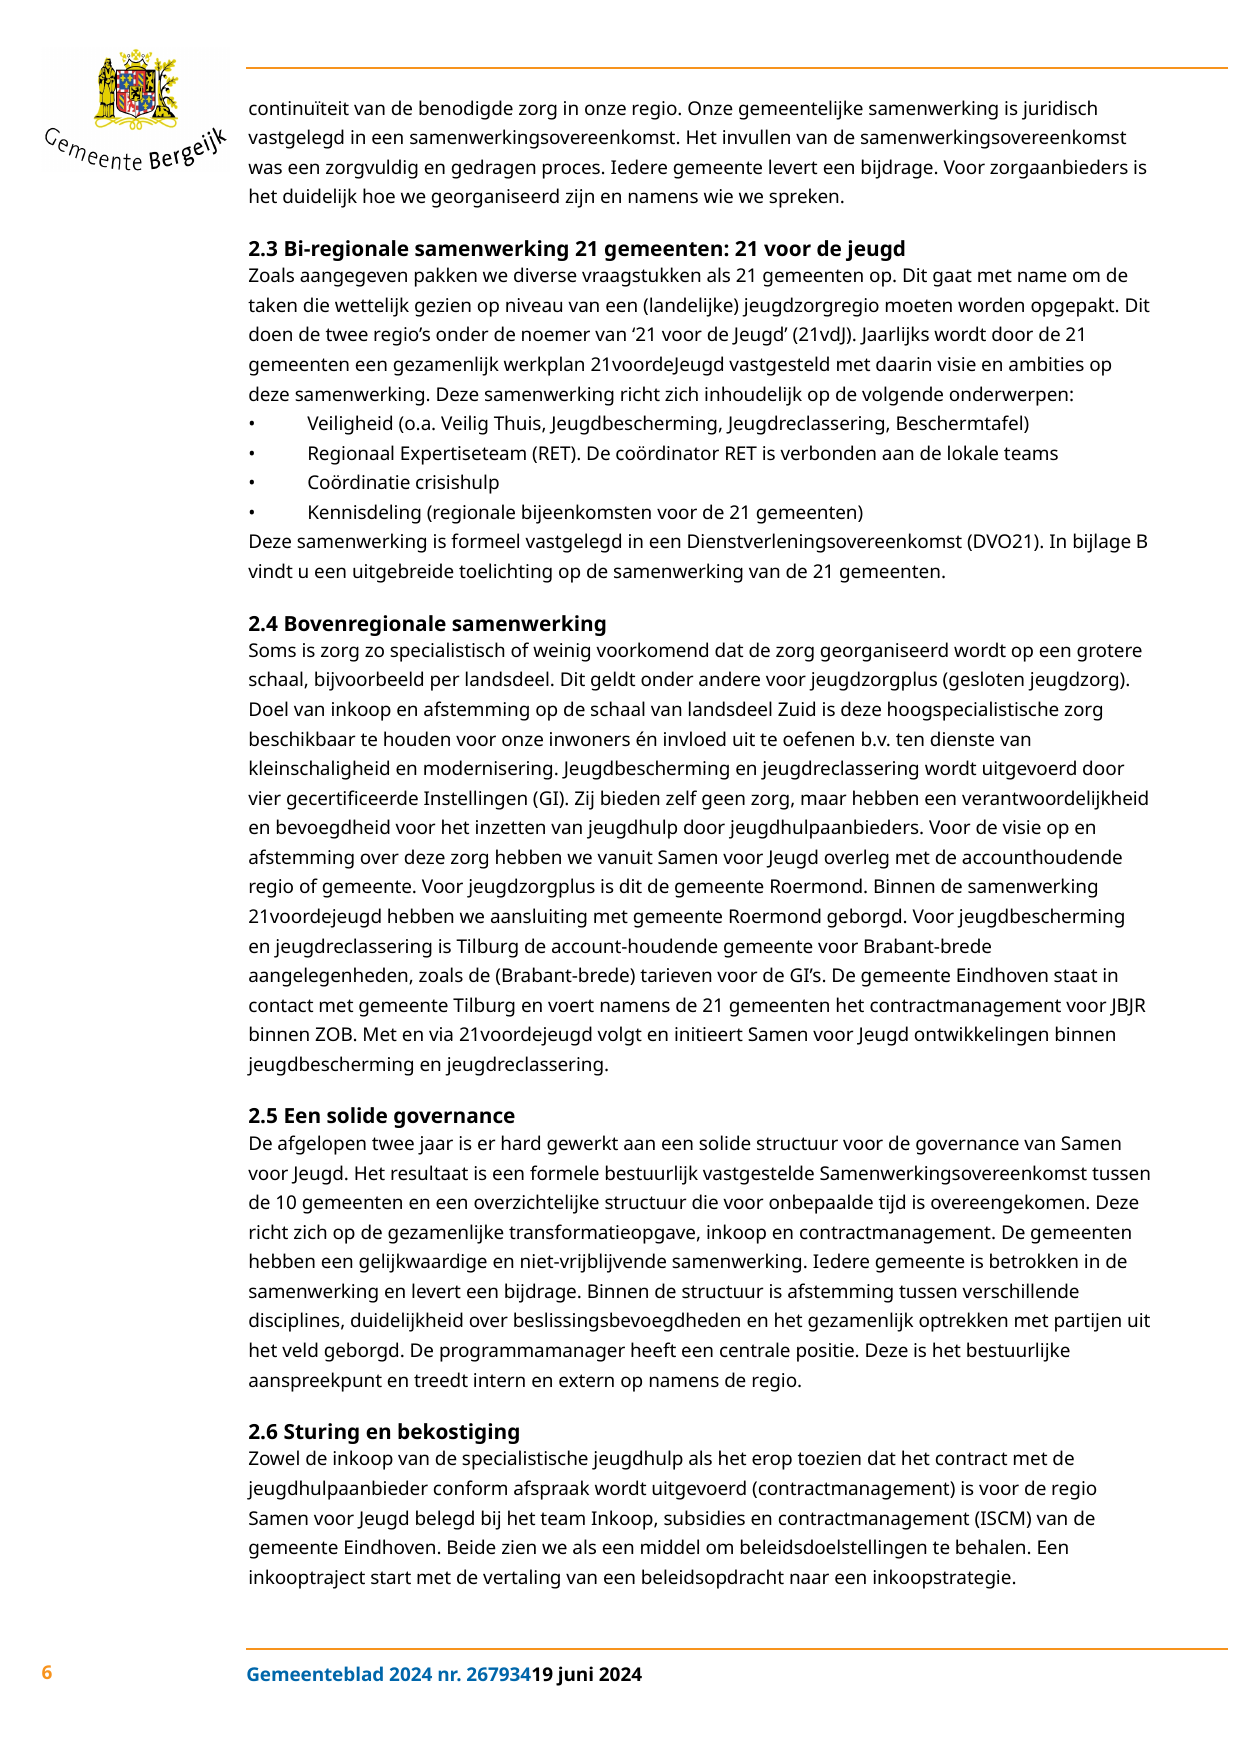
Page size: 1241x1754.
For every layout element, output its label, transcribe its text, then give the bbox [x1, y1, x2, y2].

text 2.6 Sturing en bekostiging [248, 1417, 1152, 1446]
text De afgelopen twee jaar is er hard gewerkt aan een solide structuur voor de governance van Samen voor Jeugd. Het resultaat is een formele bestuurlijk vastgestelde Samenwerkingsovereenkomst tussen de 10 gemeenten en een overzichtelijke structuur die voor onbepaalde tijd is overeengekomen. Deze richt zich op de gezamenlijke transformatieopgave, inkoop en contractmanagement. De gemeenten hebben een gelijkwaardige en niet-vrijblijvende samenwerking. Iedere gemeente is betrokken in de samenwerking en levert een bijdrage. Binnen de structuur is afstemming tussen verschillende disciplines, duidelijkheid over beslissingsbevoegdheden en het gezamenlijk optrekken met partijen uit het veld geborgd. De programmamanager heeft een centrale positie. Deze is het bestuurlijke aanspreekpunt en treedt intern en extern op namens de regio. [248, 1130, 1152, 1392]
list Coördinatie crisishulp [248, 469, 1152, 495]
text Zowel de inkoop van de specialistische jeugdhulp als het erop toezien dat het contract met de jeugdhulpaanbieder conform afspraak wordt uitgevoerd (contractmanagement) is voor de regio Samen voor Jeugd belegd bij het team Inkoop, subsidies en contractmanagement (ISCM) van de gemeente Eindhoven. Beide zien we als een middel om beleidsdoelstellingen te behalen. Een inkooptraject start met de vertaling van een beleidsopdracht naar een inkoopstrategie. [248, 1446, 1152, 1590]
text Deze samenwerking is formeel vastgelegd in een Dienstverleningsovereenkomst (DVO21). In bijlage B vindt u een uitgebreide toelichting op de samenwerking van de 21 gemeenten. [248, 529, 1152, 584]
list Regionaal Expertiseteam (RET). De coördinator RET is verbonden aan de lokale teams [248, 440, 1152, 466]
text 2.4 Bovenregionale samenwerking [248, 609, 1152, 637]
text continuïteit van de benodigde zorg in onze regio. Onze gemeentelijke samenwerking is juridisch vastgelegd in een samenwerkingsovereenkomst. Het invullen van de samenwerkingsovereenkomst was een zorgvuldig en gedragen proces. Iedere gemeente levert een bijdrage. Voor zorgaanbieders is het duidelijk hoe we georganiseerd zijn en namens wie we spreken. [248, 95, 1152, 209]
picture [41, 47, 231, 172]
list Veiligheid (o.a. Veilig Thuis, Jeugdbescherming, Jeugdreclassering, Beschermtafel) [248, 410, 1152, 436]
text Soms is zorg zo specialistisch of weinig voorkomend dat de zorg georganiseerd wordt op een grotere schaal, bijvoorbeeld per landsdeel. Dit geldt onder andere voor jeugdzorgplus (gesloten jeugdzorg). Doel van inkoop en afstemming op de schaal van landsdeel Zuid is deze hoogspecialistische zorg beschikbaar te houden voor onze inwoners én invloed uit te oefenen b.v. ten dienste van kleinschaligheid en modernisering. Jeugdbescherming en jeugdreclassering wordt uitgevoerd door vier gecertificeerde Instellingen (GI). Zij bieden zelf geen zorg, maar hebben een verantwoordelijkheid en bevoegdheid voor het inzetten van jeugdhulp door jeugdhulpaanbieders. Voor de visie op en afstemming over deze zorg hebben we vanuit Samen voor Jeugd overleg met de accounthoudende regio of gemeente. Voor jeugdzorgplus is dit de gemeente Roermond. Binnen de samenwerking 21voordejeugd hebben we aansluiting met gemeente Roermond geborgd. Voor jeugdbescherming en jeugdreclassering is Tilburg de account-houdende gemeente voor Brabant-brede aangelegenheden, zoals de (Brabant-brede) tarieven voor de GI’s. De gemeente Eindhoven staat in contact met gemeente Tilburg en voert namens de 21 gemeenten het contractmanagement voor JBJR binnen ZOB. Met en via 21voordejeugd volgt en initieert Samen voor Jeugd ontwikkelingen binnen jeugdbescherming en jeugdreclassering. [248, 637, 1152, 1077]
list Kennisdeling (regionale bijeenkomsten voor de 21 gemeenten) [248, 499, 1152, 525]
text Zoals aangegeven pakken we diverse vraagstukken als 21 gemeenten op. Dit gaat met name om de taken die wettelijk gezien op niveau van een (landelijke) jeugdzorgregio moeten worden opgepakt. Dit doen de twee regio’s onder de noemer van ‘21 voor de Jeugd’ (21vdJ). Jaarlijks wordt door de 21 gemeenten een gezamenlijk werkplan 21voordeJeugd vastgesteld met daarin visie en ambities op deze samenwerking. Deze samenwerking richt zich inhoudelijk op de volgende onderwerpen: [248, 262, 1152, 406]
text 2.3 Bi-regionale samenwerking 21 gemeenten: 21 voor de jeugd [248, 234, 1152, 262]
text 2.5 Een solide governance [248, 1102, 1152, 1130]
